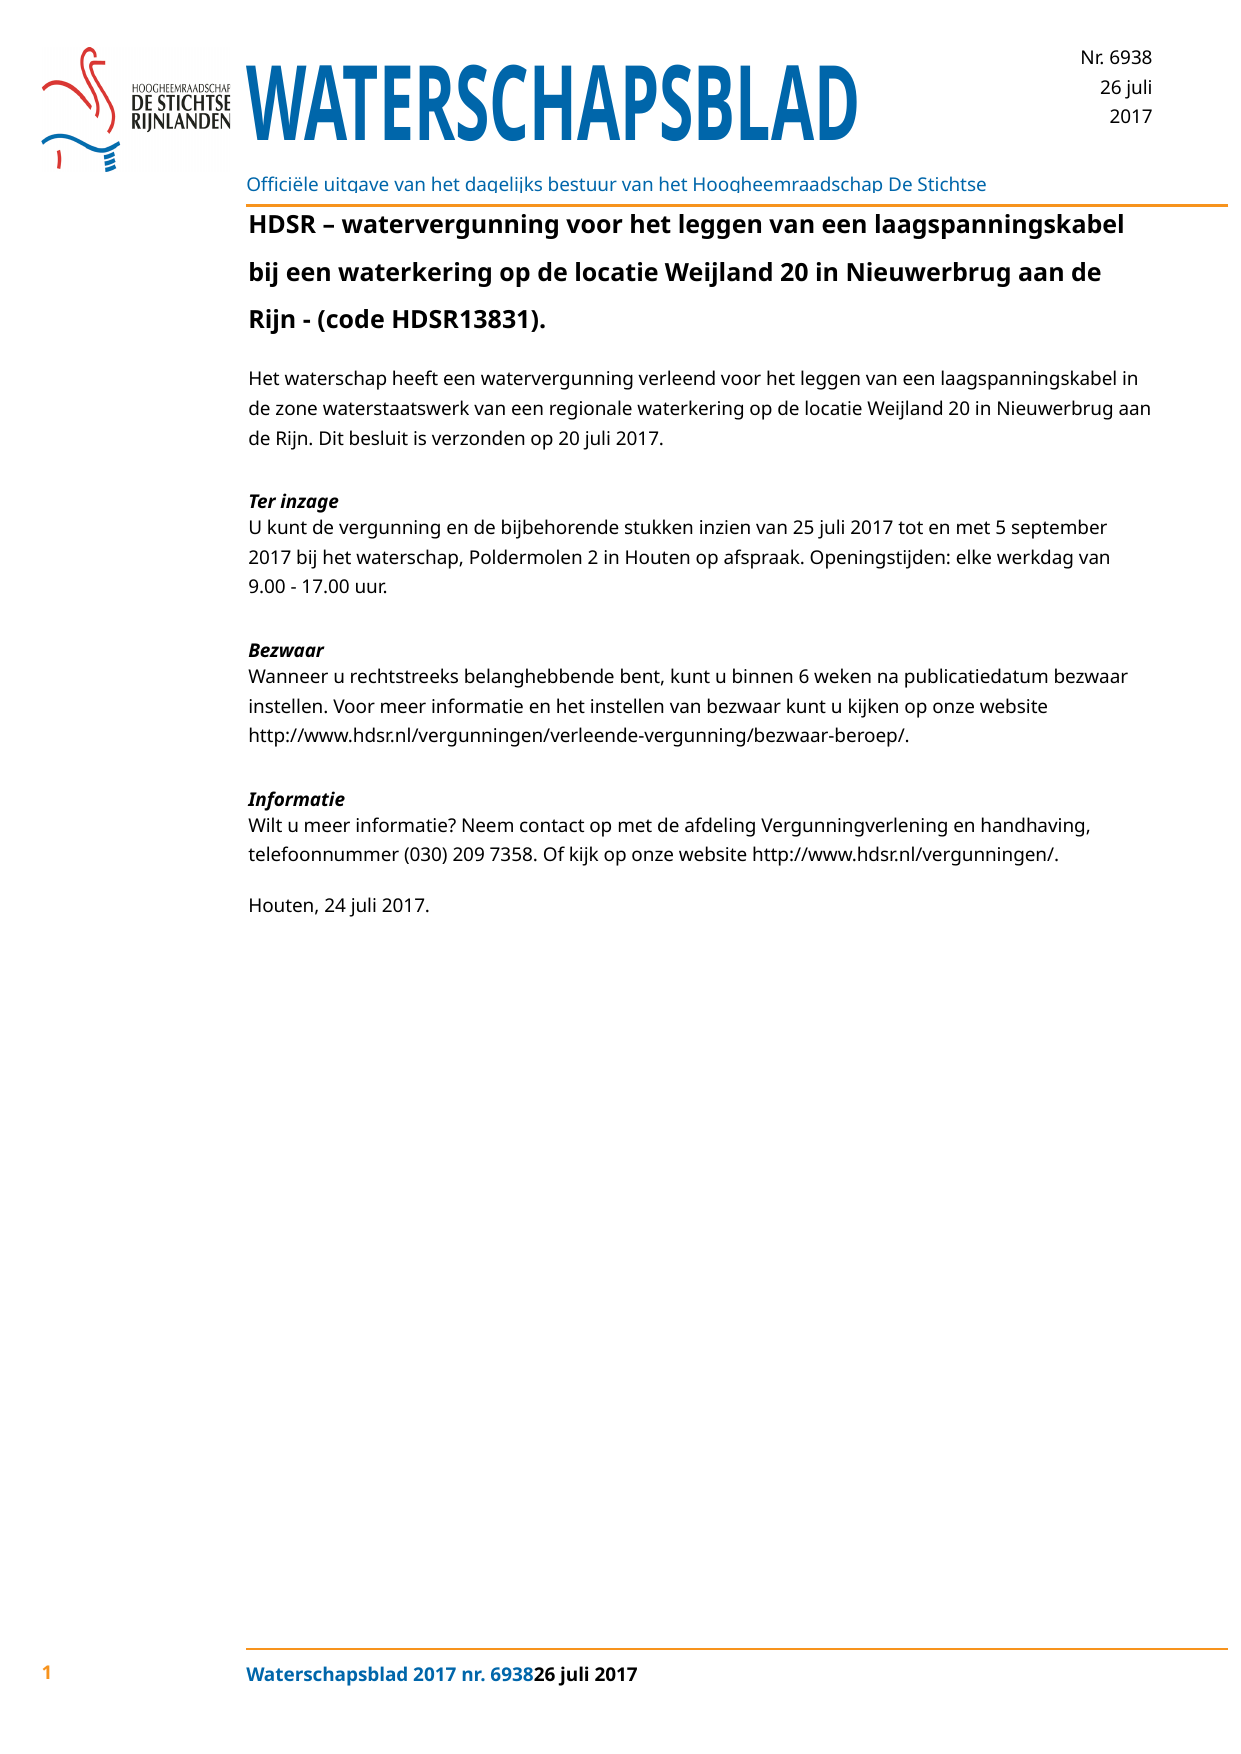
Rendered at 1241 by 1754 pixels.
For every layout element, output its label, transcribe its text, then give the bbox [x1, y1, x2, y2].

text HDSR – watervergunning voor het leggen van een laagspanningskabel bij een waterkering op de locatie Weijland 20 in Nieuwerbrug aan de Rijn - (code HDSR13831). [248, 207, 1152, 336]
text U kunt de vergunning en de bijbehorende stukken inzien van 25 juli 2017 tot en met 5 september 2017 bij het waterschap, Poldermolen 2 in Houten op afspraak. Openingstijden: elke werkdag van 9.00 - 17.00 uur. [248, 514, 1152, 599]
text Houten, 24 juli 2017. [248, 892, 1152, 918]
text Ter inzage [248, 489, 1152, 514]
text Bezwaar [248, 637, 1152, 663]
text Wilt u meer informatie? Neem contact op met de afdeling Vergunningverlening en handhaving, telefoonnummer (030) 209 7358. Of kijk op onze website http://www.hdsr.nl/vergunningen/. [248, 812, 1152, 867]
text Wanneer u rechtstreeks belanghebbende bent, kunt u binnen 6 weken na publicatiedatum bezwaar instellen. Voor meer informatie en het instellen van bezwaar kunt u kijken op onze website http://www.hdsr.nl/vergunningen/verleende-vergunning/bezwaar-beroep/. [248, 663, 1152, 748]
text Het waterschap heeft een watervergunning verleend voor het leggen van een laagspanningskabel in de zone waterstaatswerk van een regionale waterkering op de locatie Weijland 20 in Nieuwerbrug aan de Rijn. Dit besluit is verzonden op 20 juli 2017. [248, 366, 1152, 450]
picture [41, 47, 231, 172]
text Informatie [248, 786, 1152, 812]
